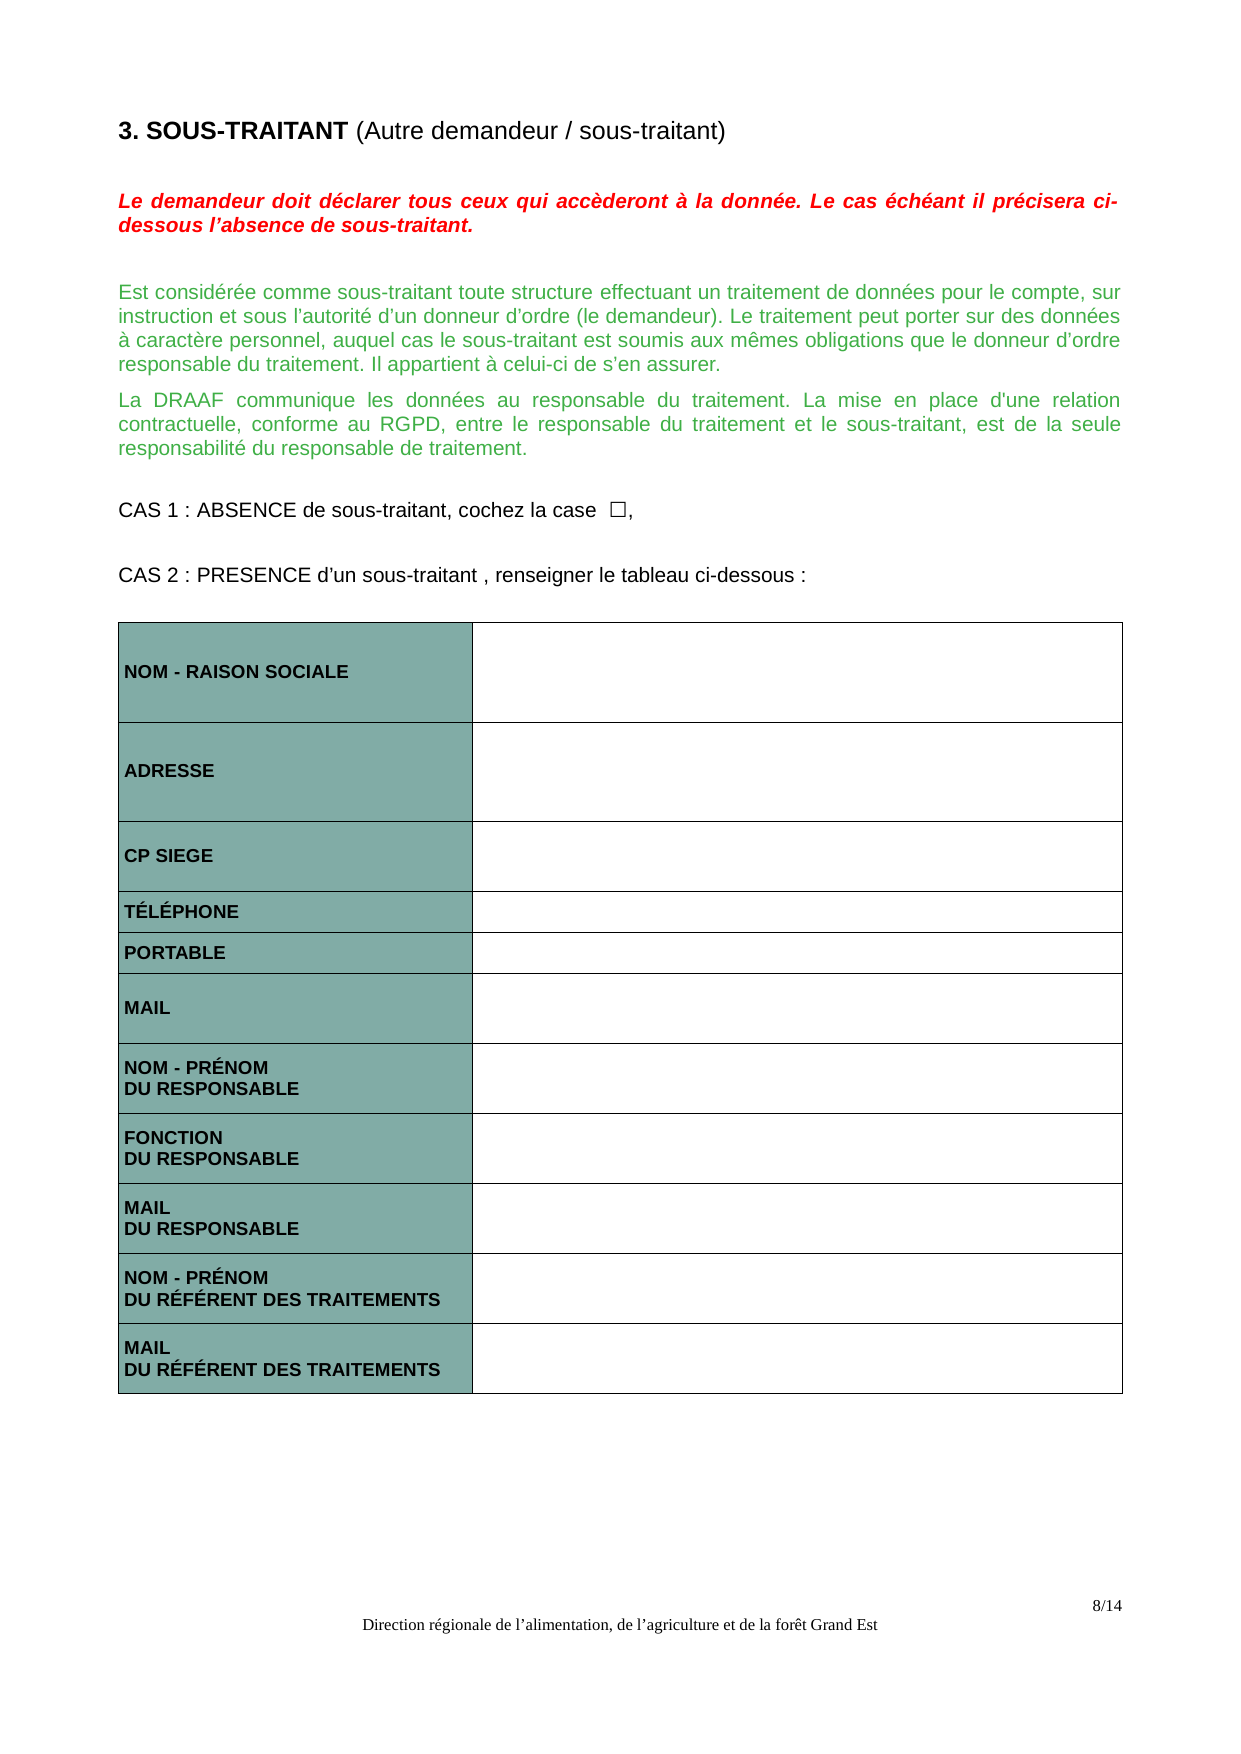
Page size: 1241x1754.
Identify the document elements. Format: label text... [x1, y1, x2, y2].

table_cell NOM - PRÉNOM DU RÉFÉRENT DES TRAITEMENTS [119, 1254, 472, 1323]
table_cell [473, 822, 1122, 891]
table_cell TÉLÉPHONE [119, 892, 472, 932]
table_cell [473, 1254, 1122, 1323]
table_cell [473, 1044, 1122, 1113]
table_cell MAIL [119, 974, 472, 1043]
table_cell PORTABLE [119, 933, 472, 973]
text Est considérée comme sous-traitant toute structure effectuant un traitement de données pour le compte, sur instruction et sous l’autorité d’un donneur d’ordre (le demandeur). Le traitement peut porter sur des données à caractère personnel, auquel cas le sous-traitant est soumis aux mêmes obligations que le donneur d’ordre responsable du traitement. Il appartient à celui-ci de s’en assurer. [118, 280, 1122, 376]
text CAS 1 : ABSENCE de sous-traitant, cochez la case ☐, [118, 498, 1122, 522]
table_cell [473, 892, 1122, 932]
table_cell [473, 1324, 1122, 1393]
text CAS 2 : PRESENCE d’un sous-traitant , renseigner le tableau ci-dessous : [118, 563, 1122, 587]
table_header NOM - RAISON SOCIALE [119, 623, 472, 721]
table_cell [473, 933, 1122, 973]
table_cell [473, 1184, 1122, 1253]
table_header [473, 623, 1122, 721]
table_cell MAIL DU RESPONSABLE [119, 1184, 472, 1253]
table_cell [473, 974, 1122, 1043]
table_cell ADRESSE [119, 723, 472, 821]
table_cell MAIL DU RÉFÉRENT DES TRAITEMENTS [119, 1324, 472, 1393]
table_cell NOM - PRÉNOM DU RESPONSABLE [119, 1044, 472, 1113]
table_cell CP SIEGE [119, 822, 472, 891]
text 3. SOUS-TRAITANT (Autre demandeur / sous-traitant) [118, 116, 1122, 145]
table_cell FONCTION DU RESPONSABLE [119, 1114, 472, 1183]
table_cell [473, 723, 1122, 821]
table_cell [473, 1114, 1122, 1183]
text Le demandeur doit déclarer tous ceux qui accèderont à la donnée. Le cas échéant il précisera ci-dessous l’absence de sous-traitant. [118, 188, 1122, 237]
text La DRAAF communique les données au responsable du traitement. La mise en place d'une relation contractuelle, conforme au RGPD, entre le responsable du traitement et le sous-traitant, est de la seule responsabilité du responsable de traitement. [118, 388, 1122, 460]
